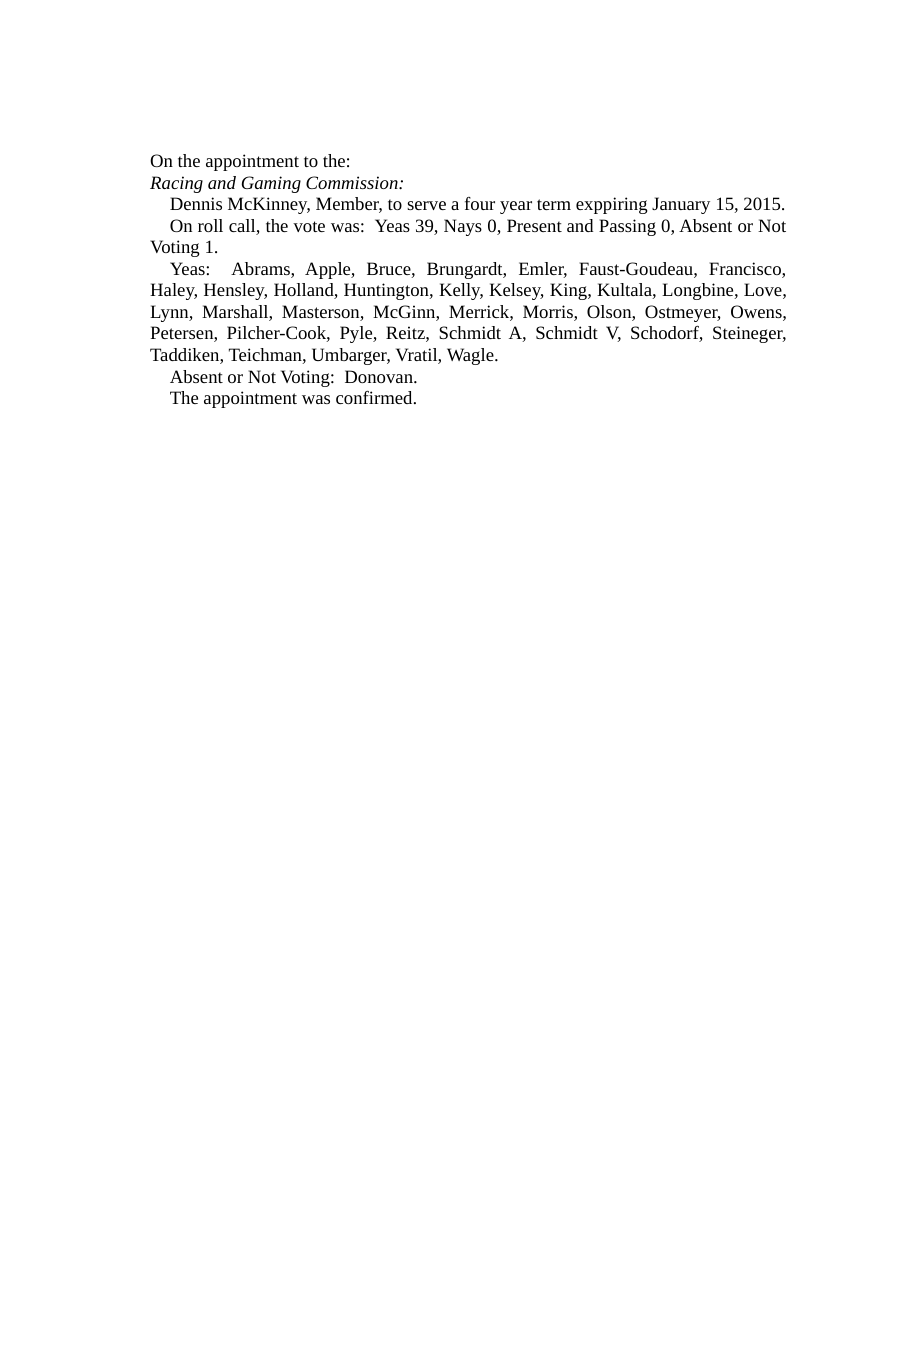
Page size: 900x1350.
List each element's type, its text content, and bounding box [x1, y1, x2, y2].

text Dennis McKinney, Member, to serve a four year term exppiring January 15, 2015. [150, 193, 787, 215]
text On the appointment to the: [150, 150, 787, 172]
text The appointment was confirmed. [150, 387, 787, 409]
text On roll call, the vote was: Yeas 39, Nays 0, Present and Passing 0, Absent or Not Voting 1. [150, 215, 787, 258]
text Absent or Not Voting: Donovan. [150, 366, 787, 387]
text Racing and Gaming Commission: [150, 172, 787, 193]
text Yeas: Abrams, Apple, Bruce, Brungardt, Emler, Faust-Goudeau, Francisco, Haley, Hensley, Holland, Huntington, Kelly, Kelsey, King, Kultala, Longbine, Love, Lynn, Marshall, Masterson, McGinn, Merrick, Morris, Olson, Ostmeyer, Owens, Petersen, Pilcher-Cook, Pyle, Reitz, Schmidt A, Schmidt V, Schodorf, Steineger, Taddiken, Teichman, Umbarger, Vratil, Wagle. [150, 258, 787, 366]
